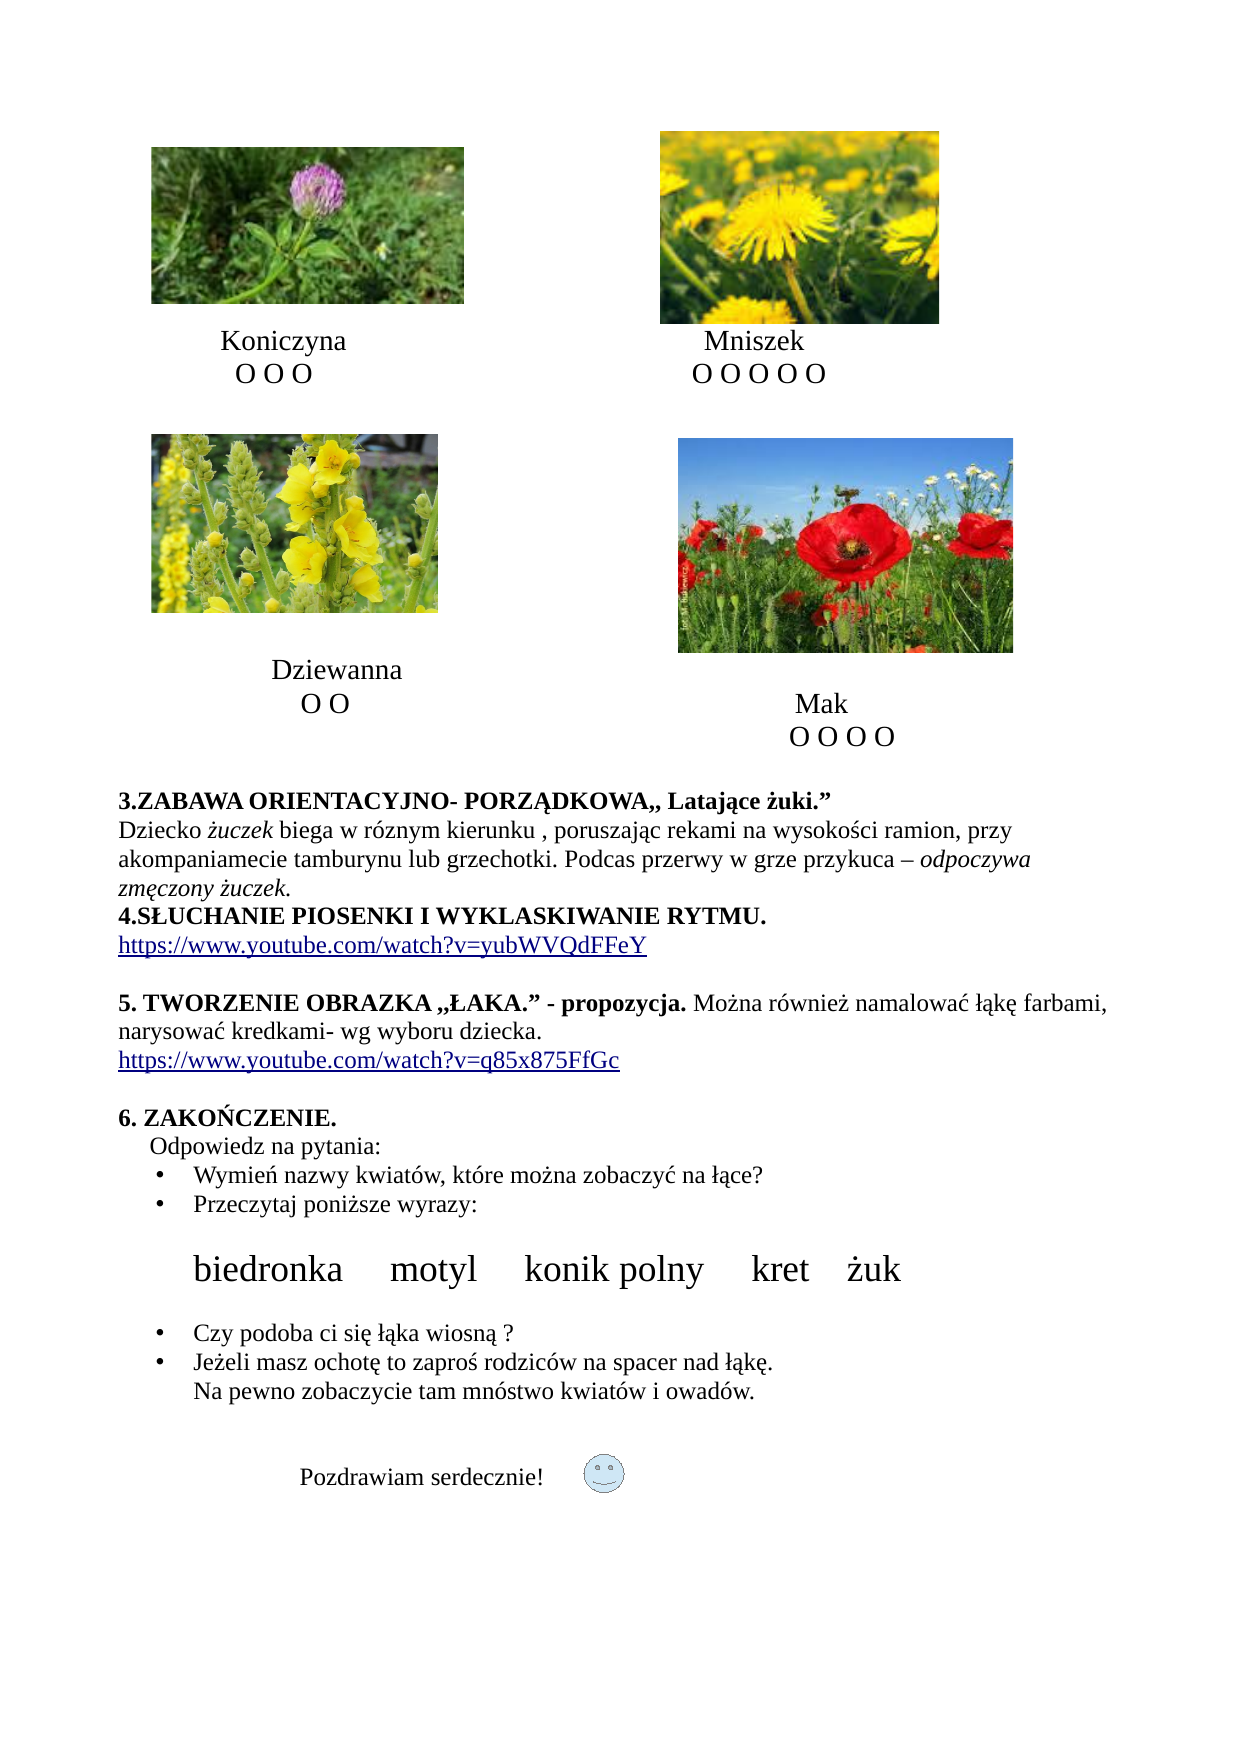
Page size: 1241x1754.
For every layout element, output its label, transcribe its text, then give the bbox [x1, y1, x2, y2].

text O O O O [118, 719, 1122, 753]
text Pozdrawiam serdecznie! [118, 1462, 594, 1491]
text https://www.youtube.com/watch?v=yubWVQdFFeY [118, 930, 1122, 959]
text 4.SŁUCHANIE PIOSENKI I WYKLASKIWANIE RYTMU. [118, 901, 1122, 930]
picture [151, 147, 464, 304]
text 3.ZABAWA ORIENTACYJNO- PORZĄDKOWA,, Latające żuki.” [118, 786, 1122, 815]
text Odpowiedz na pytania: [118, 1131, 1122, 1160]
text O O Mak [118, 686, 1122, 719]
list Jeżeli masz ochotę to zaproś rodziców na spacer nad łąkę. [156, 1347, 1122, 1376]
picture [660, 131, 940, 324]
list biedronka motyl konik polny kret żuk [156, 1246, 1122, 1289]
list Czy podoba ci się łąka wiosną ? [156, 1318, 1122, 1347]
text https://www.youtube.com/watch?v=q85x875FfGc [118, 1045, 1122, 1074]
text 6. ZAKOŃCZENIE. [118, 1103, 1122, 1131]
text O O O O O O O O [118, 357, 1122, 390]
text Dziecko żuczek biega w róznym kierunku , poruszając rekami na wysokości ramion, przy akompaniamecie tamburynu lub grzechotki. Podcas przerwy w grze przykuca – odpoczywa zmęczony żuczek. [118, 815, 1122, 901]
list Przeczytaj poniższe wyrazy: [156, 1189, 1122, 1218]
text Koniczyna Mniszek [118, 118, 1122, 357]
text Dziewanna [118, 424, 1122, 686]
text 5. TWORZENIE OBRAZKA ,,ŁAKA.” - propozycja. Można również namalować łąkę farbami, narysować kredkami- wg wyboru dziecka. [118, 988, 1122, 1045]
picture [151, 434, 438, 613]
text [614, 1462, 1122, 1491]
list Wymień nazwy kwiatów, które można zobaczyć na łące? [156, 1160, 1122, 1189]
list Na pewno zobaczycie tam mnóstwo kwiatów i owadów. [156, 1376, 1122, 1404]
picture [678, 438, 1014, 653]
